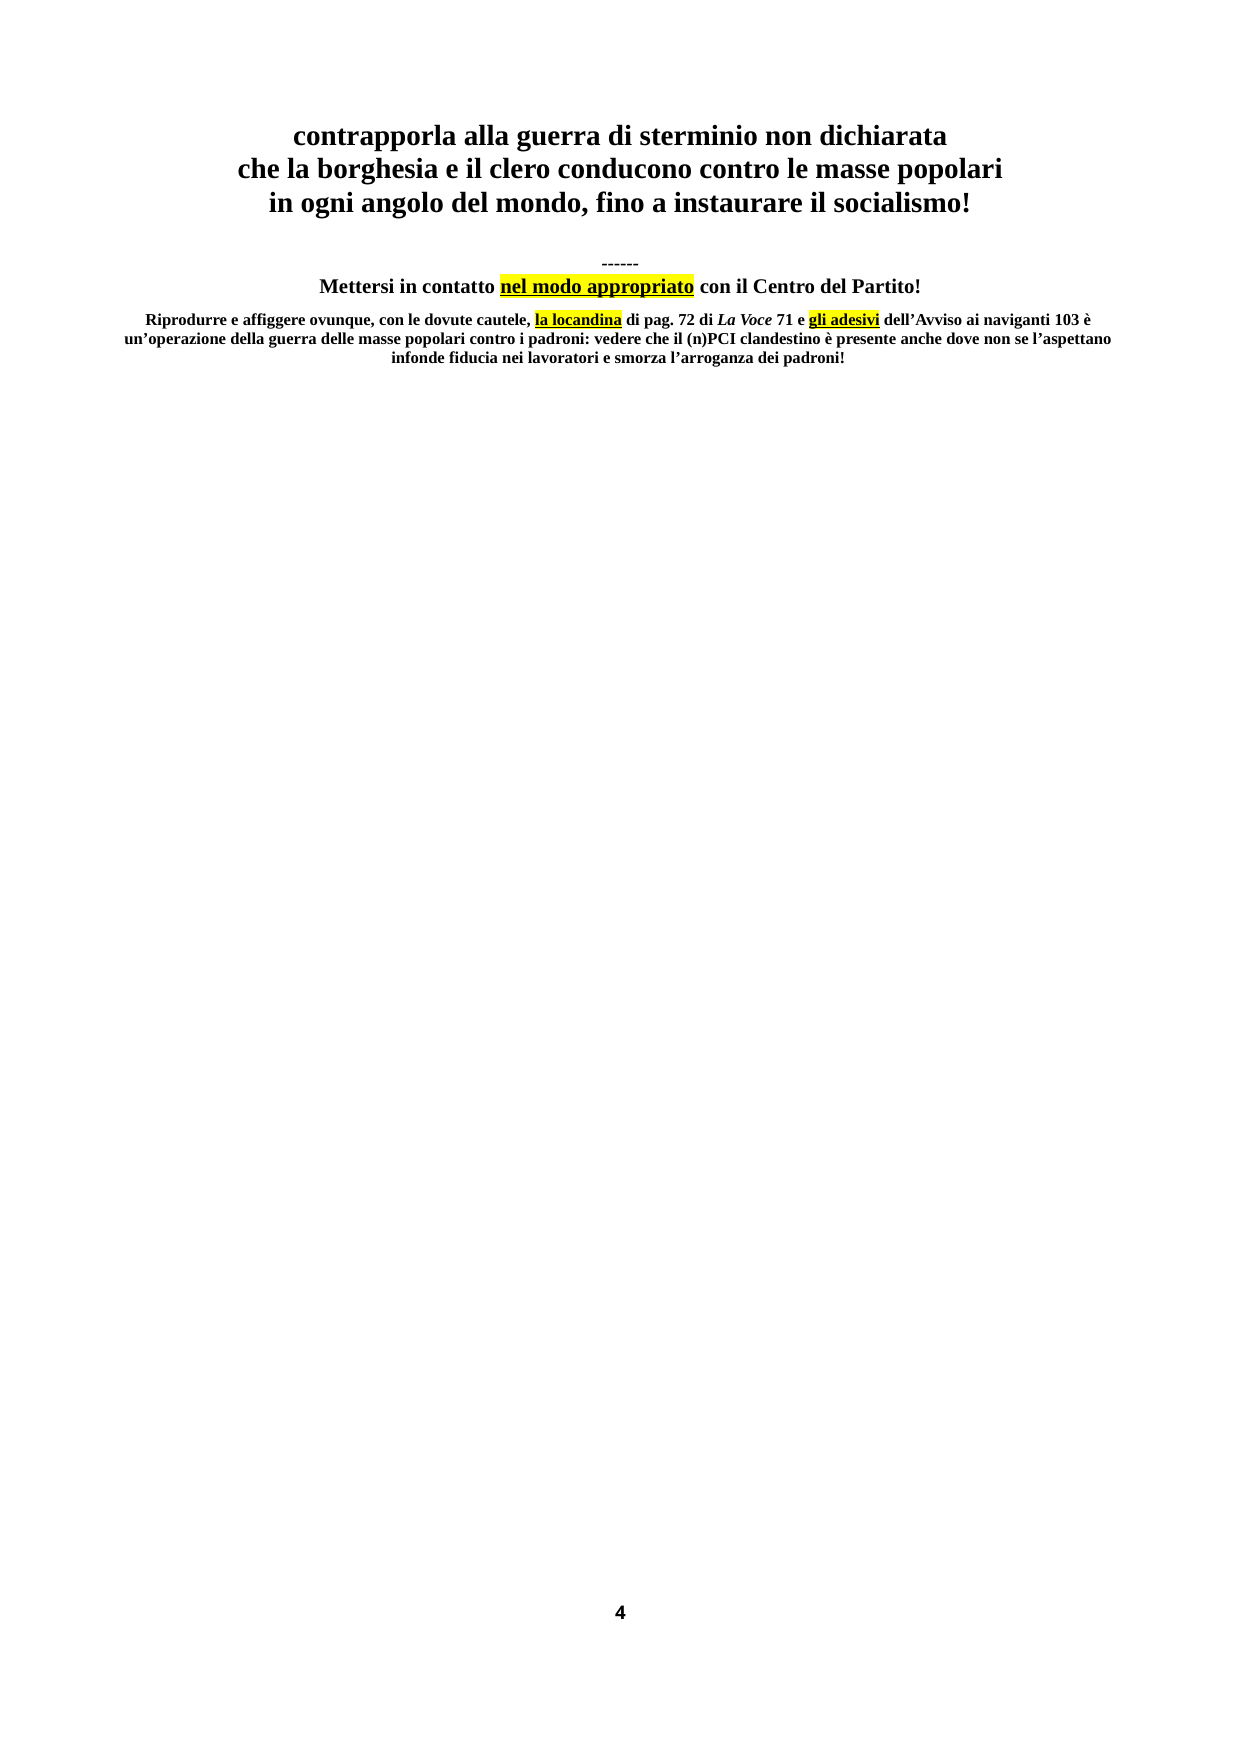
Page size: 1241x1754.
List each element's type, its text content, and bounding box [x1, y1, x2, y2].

text in ogni angolo del mondo, fino a instaurare il socialismo! [118, 185, 1122, 219]
text Riprodurre e affiggere ovunque, con le dovute cautele, la locandina di pag. 72 di La Voce 71 e gli adesivi dell’Avviso ai naviganti 103 è un’operazione della guerra delle masse popolari contro i padroni: vedere che il (n)PCI clandestino è presente anche dove non se l’aspettano infonde fiducia nei lavoratori e smorza l’arroganza dei padroni! [118, 310, 1118, 367]
text Mettersi in contatto nel modo appropriato con il Centro del Partito! [118, 274, 1122, 298]
text ------ [118, 252, 1122, 274]
text contrapporla alla guerra di sterminio non dichiarata [118, 118, 1122, 152]
text che la borghesia e il clero conducono contro le masse popolari [118, 152, 1122, 185]
